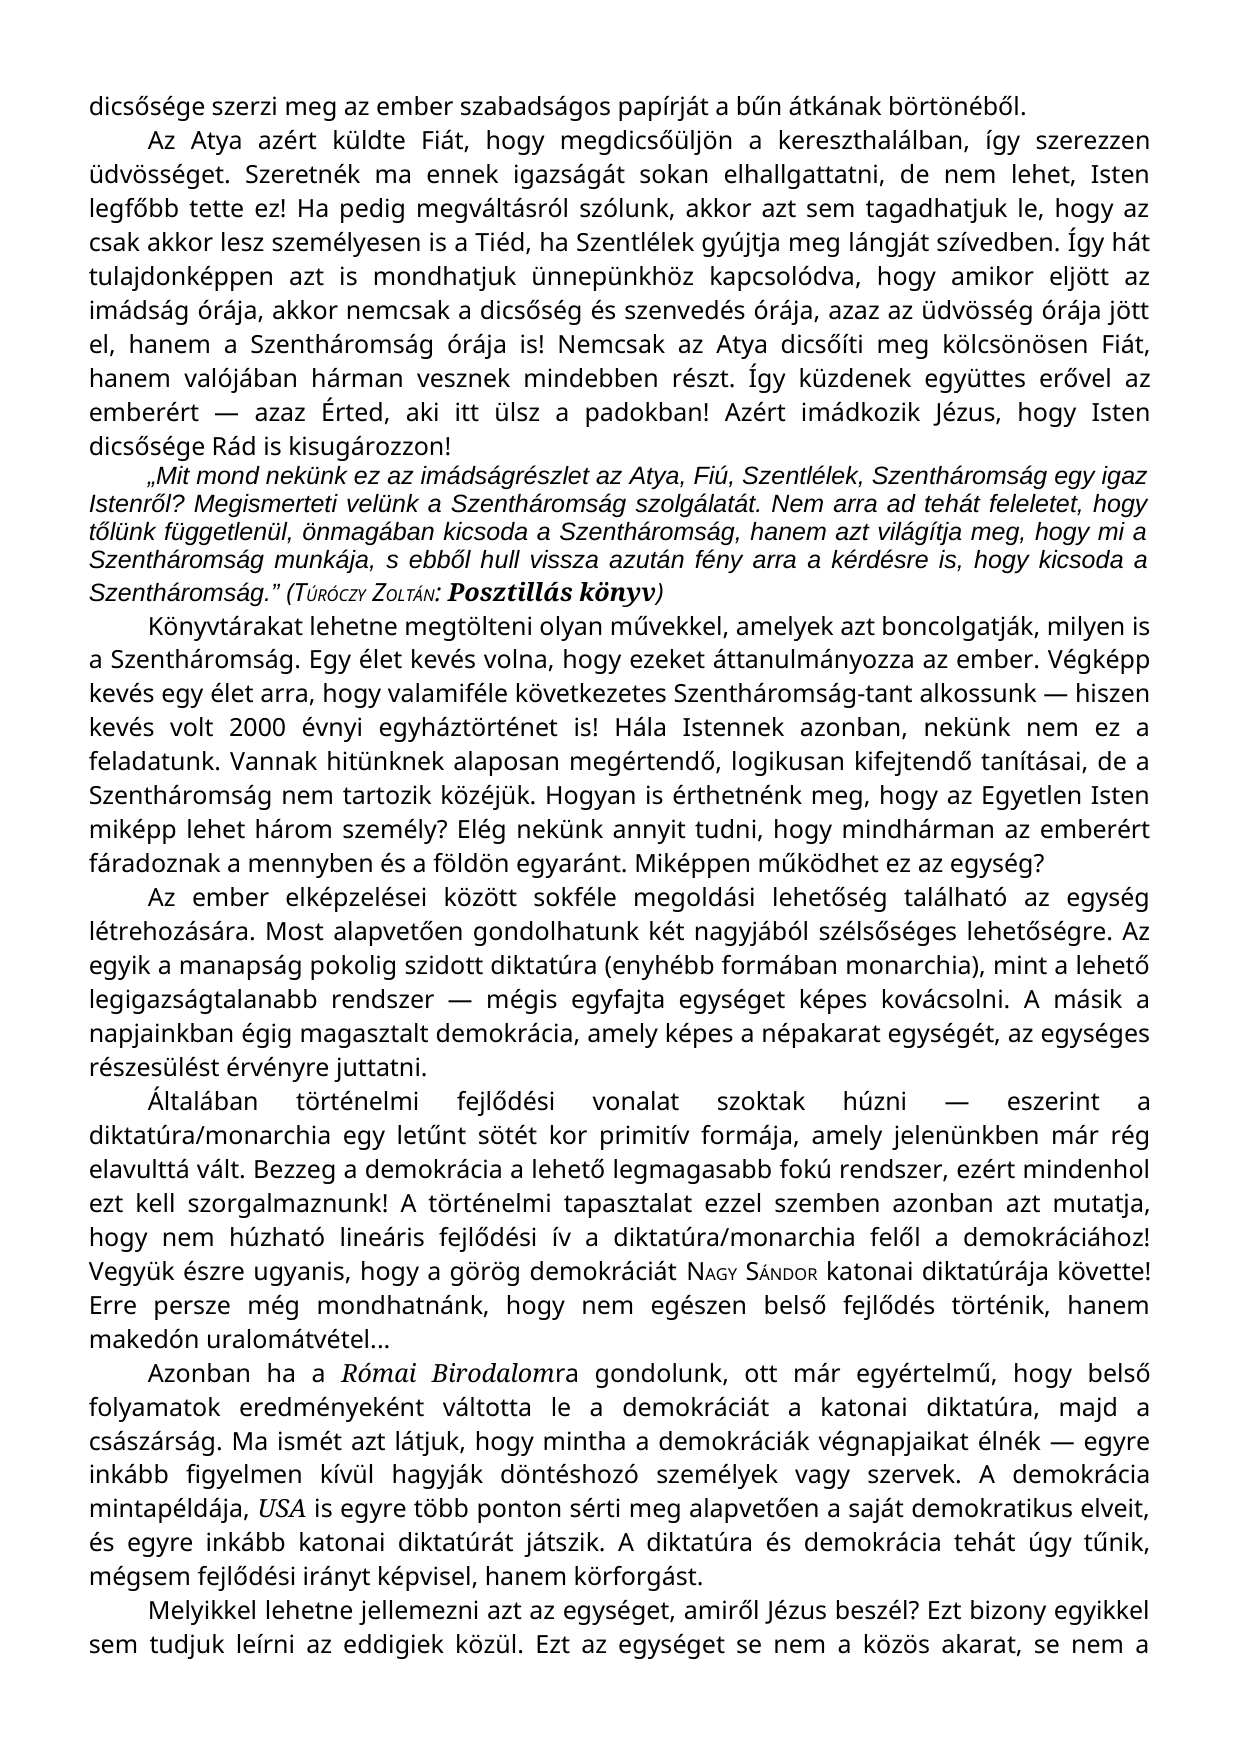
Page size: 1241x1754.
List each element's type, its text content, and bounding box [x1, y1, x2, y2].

text dicsősége szerzi meg az ember szabadságos papírját a bűn átkának börtönéből. [88, 88, 1152, 122]
text Az ember elképzelései között sokféle megoldási lehetőség található az egység létrehozására. Most alapvetően gondolhatunk két nagyjából szélsőséges lehetőségre. Az egyik a manapság pokolig szidott diktatúra (enyhébb formában monarchia), mint a lehető legigazságtalanabb rendszer — mégis egyfajta egységet képes kovácsolni. A másik a napjainkban égig magasztalt demokrácia, amely képes a népakarat egységét, az egységes részesülést érvényre juttatni. [88, 880, 1152, 1083]
text Könyvtárakat lehetne megtölteni olyan művekkel, amelyek azt boncolgatják, milyen is a Szentháromság. Egy élet kevés volna, hogy ezeket áttanulmányozza az ember. Végképp kevés egy élet arra, hogy valamiféle következetes Szentháromság-tant alkossunk — hiszen kevés volt 2000 évnyi egyháztörténet is! Hála Istennek azonban, nekünk nem ez a feladatunk. Vannak hitünknek alaposan megértendő, logikusan kifejtendő tanításai, de a Szentháromság nem tartozik közéjük. Hogyan is érthetnénk meg, hogy az Egyetlen Isten miképp lehet három személy? Elég nekünk annyit tudni, hogy mindhárman az emberért fáradoznak a mennyben és a földön egyaránt. Miképpen működhet ez az egység? [88, 608, 1152, 880]
text Az Atya azért küldte Fiát, hogy megdicsőüljön a kereszthalálban, így szerezzen üdvösséget. Szeretnék ma ennek igazságát sokan elhallgattatni, de nem lehet, Isten legfőbb tette ez! Ha pedig megváltásról szólunk, akkor azt sem tagadhatjuk le, hogy az csak akkor lesz személyesen is a Tiéd, ha Szentlélek gyújtja meg lángját szívedben. Így hát tulajdonképpen azt is mondhatjuk ünnepünkhöz kapcsolódva, hogy amikor eljött az imádság órája, akkor nemcsak a dicsőség és szenvedés órája, azaz az üdvösség órája jött el, hanem a Szentháromság órája is! Nemcsak az Atya dicsőíti meg kölcsönösen Fiát, hanem valójában hárman vesznek mindebben részt. Így küzdenek együttes erővel az emberért — azaz Érted, aki itt ülsz a padokban! Azért imádkozik Jézus, hogy Isten dicsősége Rád is kisugározzon! [88, 122, 1152, 462]
text Melyikkel lehetne jellemezni azt az egységet, amiről Jézus beszél? Ezt bizony egyikkel sem tudjuk leírni az eddigiek közül. Ezt az egységet se nem a közös akarat, se nem a [88, 1593, 1152, 1661]
text Általában történelmi fejlődési vonalat szoktak húzni — eszerint a diktatúra/monarchia egy letűnt sötét kor primitív formája, amely jelenünkben már rég elavulttá vált. Bezzeg a demokrácia a lehető legmagasabb fokú rendszer, ezért mindenhol ezt kell szorgalmaznunk! A történelmi tapasztalat ezzel szemben azonban azt mutatja, hogy nem húzható lineáris fejlődési ív a diktatúra/monarchia felől a demokráciához! Vegyük észre ugyanis, hogy a görög demokráciát Nagy Sándor katonai diktatúrája követte! Erre persze még mondhatnánk, hogy nem egészen belső fejlődés történik, hanem makedón uralomátvétel... [88, 1083, 1152, 1355]
text Azonban ha a Római Birodalomra gondolunk, ott már egyértelmű, hogy belső folyamatok eredményeként váltotta le a demokráciát a katonai diktatúra, majd a császárság. Ma ismét azt látjuk, hogy mintha a demokráciák végnapjaikat élnék — egyre inkább figyelmen kívül hagyják döntéshozó személyek vagy szervek. A demokrácia mintapéldája, USA is egyre több ponton sérti meg alapvetően a saját demokratikus elveit, és egyre inkább katonai diktatúrát játszik. A diktatúra és demokrácia tehát úgy tűnik, mégsem fejlődési irányt képvisel, hanem körforgást. [88, 1355, 1152, 1593]
text „Mit mond nekünk ez az imádságrészlet az Atya, Fiú, Szentlélek, Szentháromság egy igaz Istenről? Megismerteti velünk a Szentháromság szolgálatát. Nem arra ad tehát feleletet, hogy tőlünk függetlenül, önmagában kicsoda a Szentháromság, hanem azt világítja meg, hogy mi a Szentháromság munkája, s ebből hull vissza azután fény arra a kérdésre is, hogy kicsoda a Szentháromság.” (Túróczy Zoltán: Posztillás könyv) [88, 462, 1152, 608]
